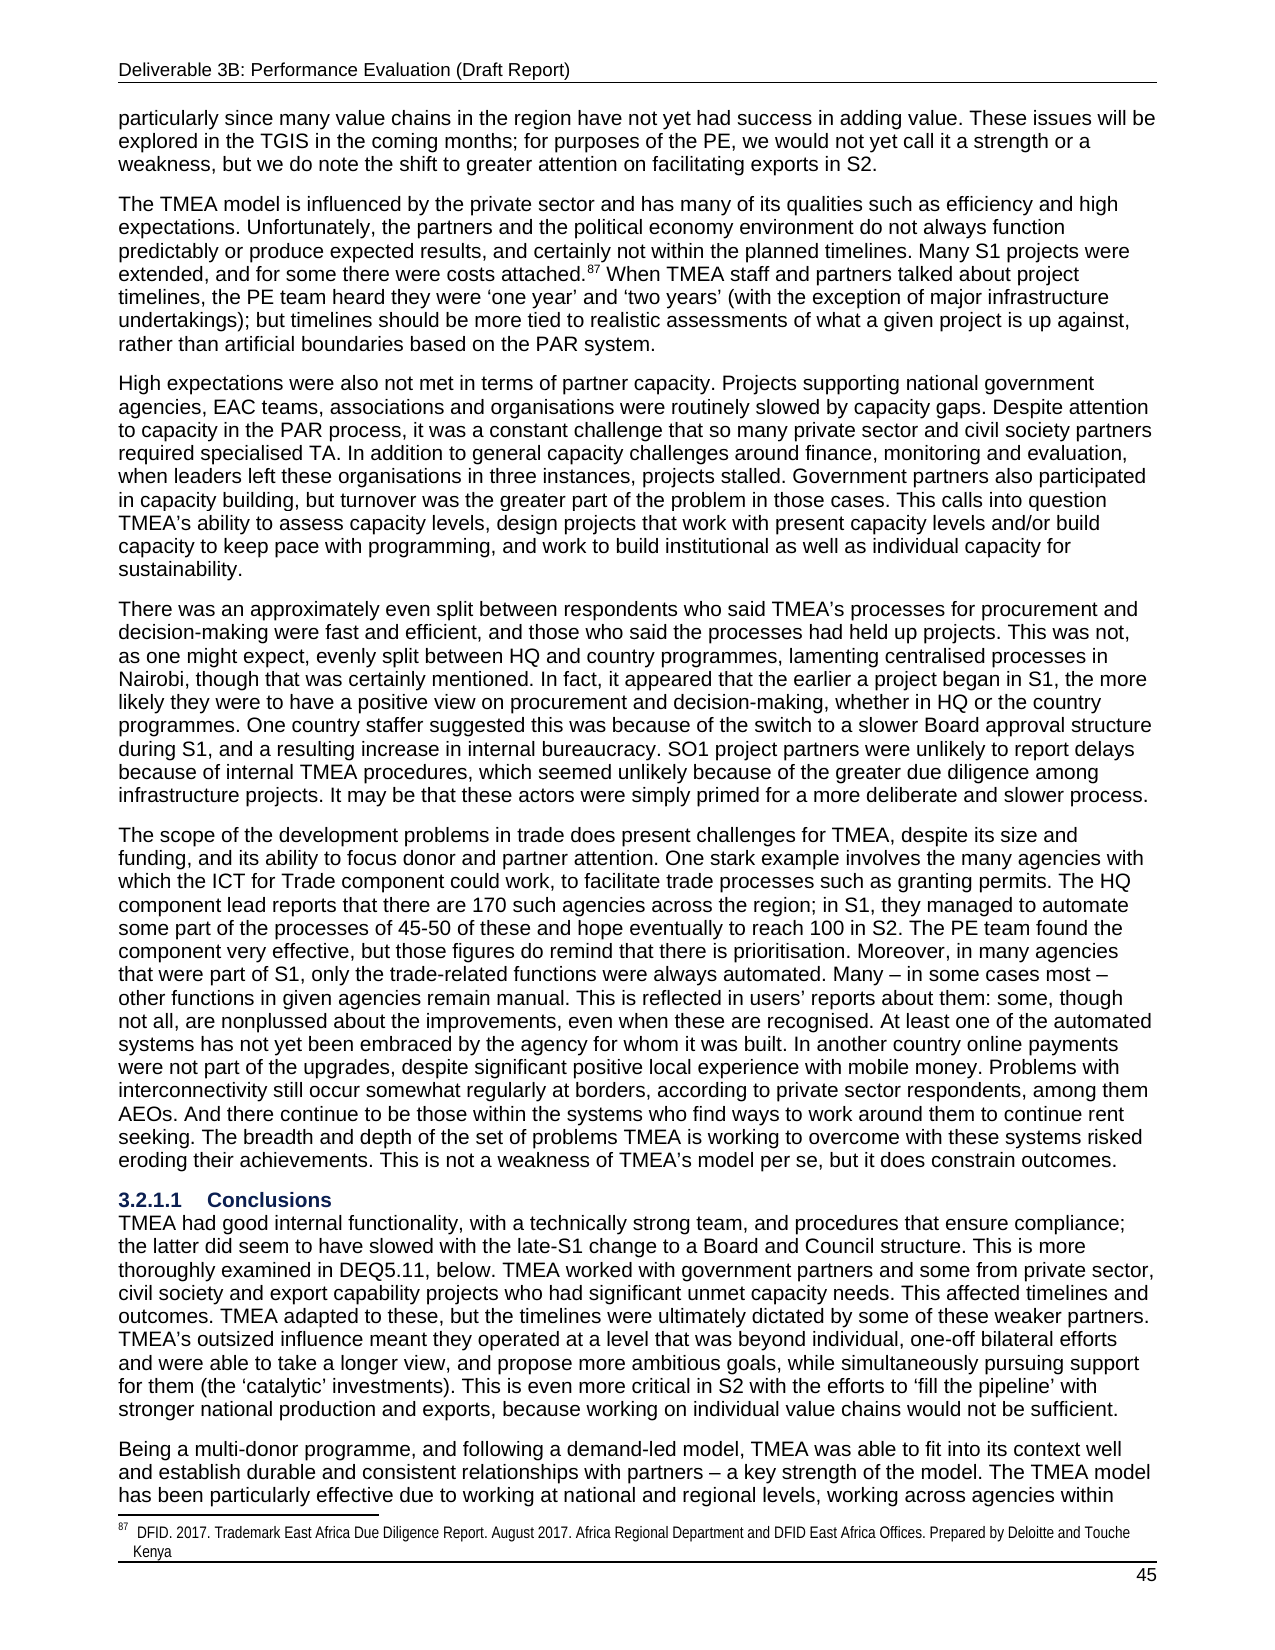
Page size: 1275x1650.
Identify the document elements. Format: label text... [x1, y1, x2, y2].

text There was an approximately even split between respondents who said TMEA’s processes for procurement and decision-making were fast and efficient, and those who said the processes had held up projects. This was not, as one might expect, evenly split between HQ and country programmes, lamenting centralised processes in Nairobi, though that was certainly mentioned. In fact, it appeared that the earlier a project began in S1, the more likely they were to have a positive view on procurement and decision-making, whether in HQ or the country programmes. One country staffer suggested this was because of the switch to a slower Board approval structure during S1, and a resulting increase in internal bureaucracy. SO1 project partners were unlikely to report delays because of internal TMEA procedures, which seemed unlikely because of the greater due diligence among infrastructure projects. It may be that these actors were simply primed for a more deliberate and slower process. [118, 598, 1157, 807]
text The TMEA model is influenced by the private sector and has many of its qualities such as efficiency and high expectations. Unfortunately, the partners and the political economy environment do not always function predictably or produce expected results, and certainly not within the planned timelines. Many S1 projects were extended, and for some there were costs attached. When TMEA staff and partners talked about project timelines, the PE team heard they were ‘one year’ and ‘two years’ (with the exception of major infrastructure undertakings); but timelines should be more tied to realistic assessments of what a given project is up against, rather than artificial boundaries based on the PAR system. [118, 193, 1157, 355]
subtitle Conclusions [118, 1188, 1157, 1212]
text particularly since many value chains in the region have not yet had success in adding value. These issues will be explored in the TGIS in the coming months; for purposes of the PE, we would not yet call it a strength or a weakness, but we do note the shift to greater attention on facilitating exports in S2. [118, 106, 1157, 176]
text DFID. 2017. Trademark East Africa Due Diligence Report. August 2017. Africa Regional Department and DFID East Africa Offices. Prepared by Deloitte and Touche Kenya [118, 1521, 1157, 1561]
text High expectations were also not met in terms of partner capacity. Projects supporting national government agencies, EAC teams, associations and organisations were routinely slowed by capacity gaps. Despite attention to capacity in the PAR process, it was a constant challenge that so many private sector and civil society partners required specialised TA. In addition to general capacity challenges around finance, monitoring and evaluation, when leaders left these organisations in three instances, projects stalled. Government partners also participated in capacity building, but turnover was the greater part of the problem in those cases. This calls into question TMEA’s ability to assess capacity levels, design projects that work with present capacity levels and/or build capacity to keep pace with programming, and work to build institutional as well as individual capacity for sustainability. [118, 372, 1157, 581]
text Being a multi-donor programme, and following a demand-led model, TMEA was able to fit into its context well and establish durable and consistent relationships with partners – a key strength of the model. The TMEA model has been particularly effective due to working at national and regional levels, working across agencies within [118, 1437, 1157, 1507]
text The scope of the development problems in trade does present challenges for TMEA, despite its size and funding, and its ability to focus donor and partner attention. One stark example involves the many agencies with which the ICT for Trade component could work, to facilitate trade processes such as granting permits. The HQ component lead reports that there are 170 such agencies across the region; in S1, they managed to automate some part of the processes of 45-50 of these and hope eventually to reach 100 in S2. The PE team found the component very effective, but those figures do remind that there is prioritisation. Moreover, in many agencies that were part of S1, only the trade-related functions were always automated. Many – in some cases most – other functions in given agencies remain manual. This is reflected in users’ reports about them: some, though not all, are nonplussed about the improvements, even when these are recognised. At least one of the automated systems has not yet been embraced by the agency for whom it was built. In another country online payments were not part of the upgrades, despite significant positive local experience with mobile money. Problems with interconnectivity still occur somewhat regularly at borders, according to private sector respondents, among them AEOs. And there continue to be those within the systems who find ways to work around them to continue rent seeking. The breadth and depth of the set of problems TMEA is working to overcome with these systems risked eroding their achievements. This is not a weakness of TMEA’s model per se, but it does constrain outcomes. [118, 823, 1157, 1172]
text TMEA had good internal functionality, with a technically strong team, and procedures that ensure compliance; the latter did seem to have slowed with the late-S1 change to a Board and Council structure. This is more thoroughly examined in DEQ5.11, below. TMEA worked with government partners and some from private sector, civil society and export capability projects who had significant unmet capacity needs. This affected timelines and outcomes. TMEA adapted to these, but the timelines were ultimately dictated by some of these weaker partners. TMEA’s outsized influence meant they operated at a level that was beyond individual, one-off bilateral efforts and were able to take a longer view, and propose more ambitious goals, while simultaneously pursuing support for them (the ‘catalytic’ investments). This is even more critical in S2 with the efforts to ‘fill the pipeline’ with stronger national production and exports, because working on individual value chains would not be sufficient. [118, 1212, 1157, 1421]
